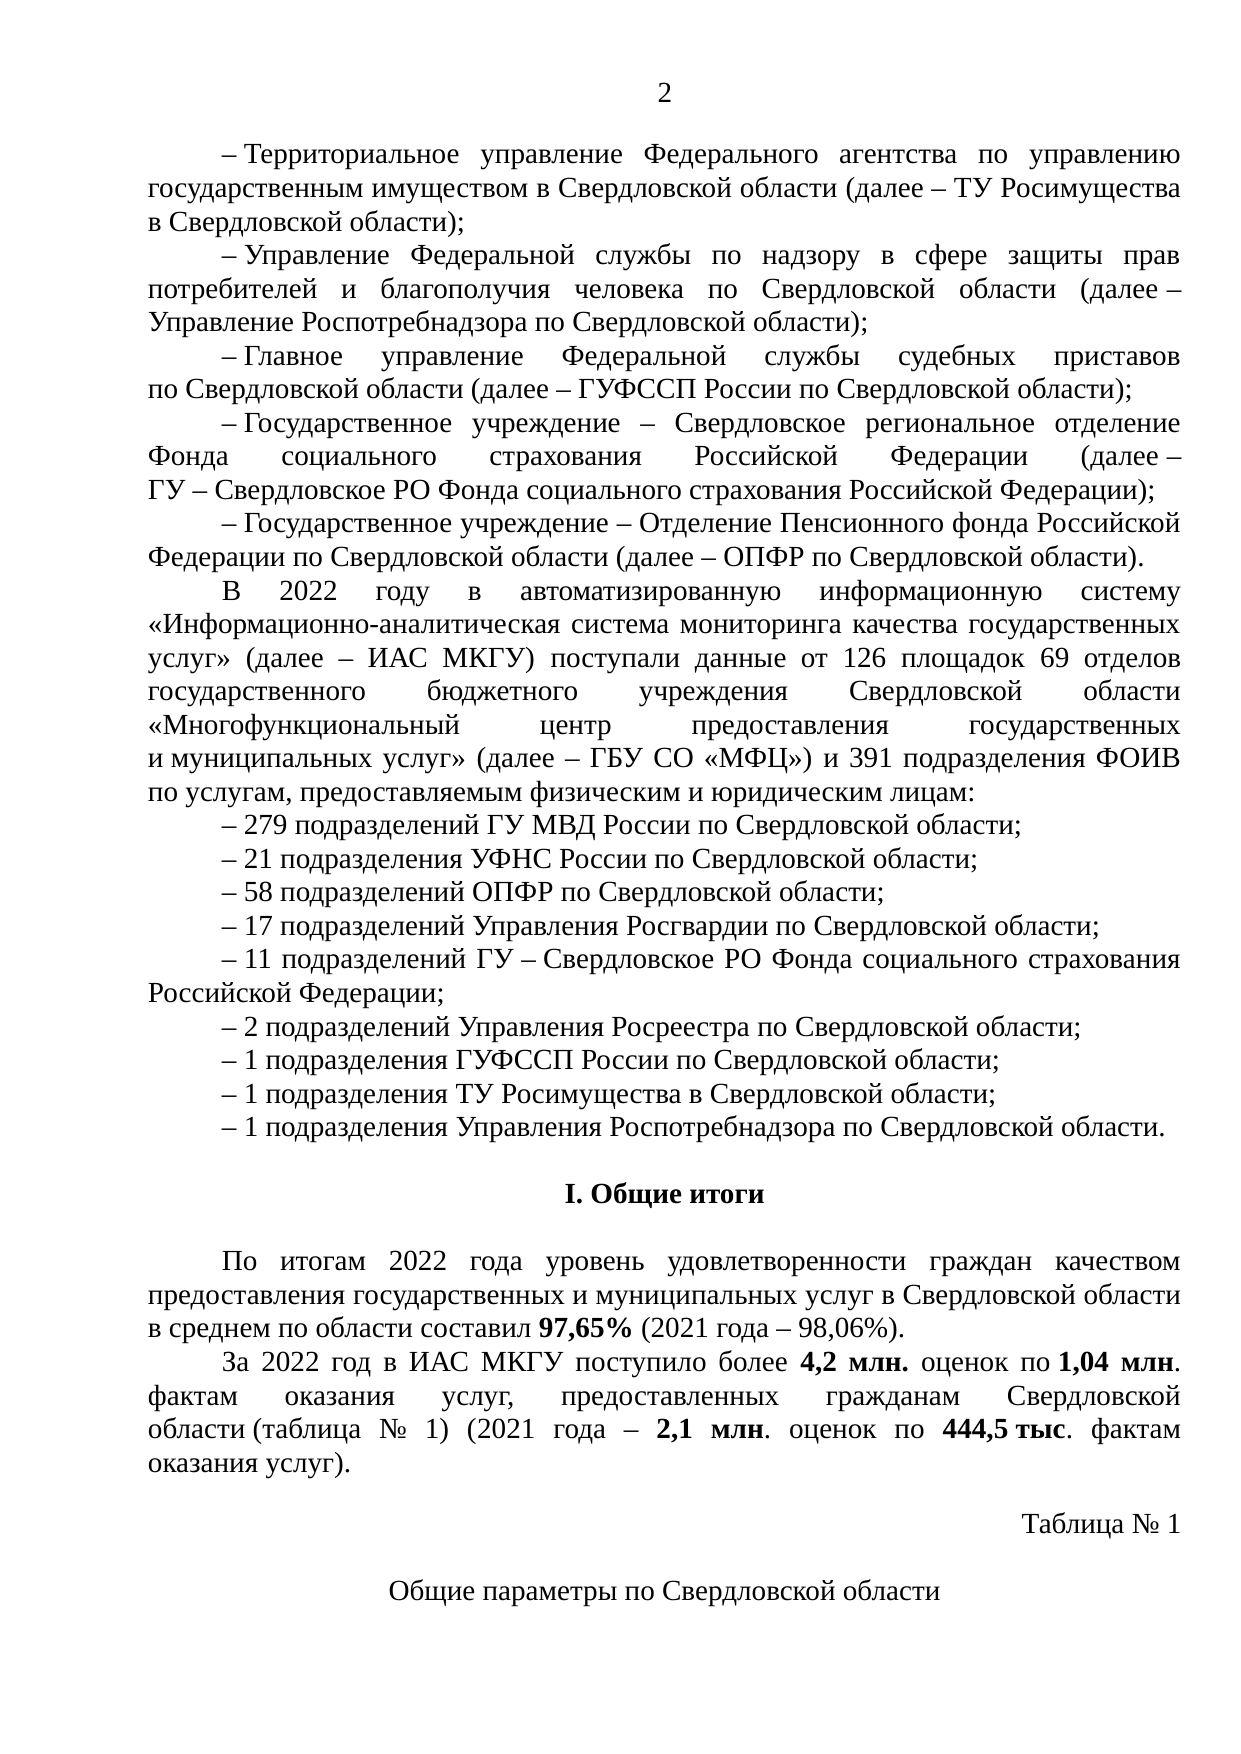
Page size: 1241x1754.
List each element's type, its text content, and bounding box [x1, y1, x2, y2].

text За 2022 год в ИАС МКГУ поступило более 4,2 млн. оценок по 1,04 млн. фактам оказания услуг, предоставленных гражданам Свердловской области (таблица № 1) (2021 года – 2,1 млн. оценок по 444,5 тыс. фактам оказания услуг). [148, 1344, 1181, 1478]
text – 21 подразделения УФНС России по Свердловской области; [148, 841, 1181, 874]
text – 11 подразделений ГУ – Свердловское РО Фонда социального страхования Российской Федерации; [148, 942, 1181, 1009]
text – Территориальное управление Федерального агентства по управлению государственным имуществом в Свердловской области (далее – ТУ Росимущества в Свердловской области); [148, 137, 1181, 237]
text Общие параметры по Свердловской области [148, 1573, 1181, 1607]
text – Государственное учреждение – Свердловское региональное отделение Фонда социального страхования Российской Федерации (далее – ГУ – Свердловское РО Фонда социального страхования Российской Федерации); [148, 405, 1181, 506]
text I. Общие итоги [148, 1176, 1181, 1210]
text – Управление Федеральной службы по надзору в сфере защиты прав потребителей и благополучия человека по Свердловской области (далее – Управление Роспотребнадзора по Свердловской области); [148, 237, 1181, 338]
text – 1 подразделения ГУФССП России по Свердловской области; [148, 1042, 1181, 1076]
text – 58 подразделений ОПФР по Свердловской области; [148, 874, 1181, 908]
text – 1 подразделения Управления Роспотребнадзора по Свердловской области. [148, 1109, 1181, 1143]
text – 2 подразделений Управления Росреестра по Свердловской области; [148, 1009, 1181, 1042]
text – 17 подразделений Управления Росгвардии по Свердловской области; [148, 908, 1181, 942]
text – 279 подразделений ГУ МВД России по Свердловской области; [148, 807, 1181, 841]
text – 1 подразделения ТУ Росимущества в Свердловской области; [148, 1076, 1181, 1109]
text – Государственное учреждение – Отделение Пенсионного фонда Российской Федерации по Свердловской области (далее – ОПФР по Свердловской области). [148, 506, 1181, 573]
text – Главное управление Федеральной службы судебных приставов по Свердловской области (далее – ГУФССП России по Свердловской области); [148, 338, 1181, 405]
text В 2022 году в автоматизированную информационную систему «Информационно-аналитическая система мониторинга качества государственных услуг» (далее – ИАС МКГУ) поступали данные от 126 площадок 69 отделов государственного бюджетного учреждения Свердловской области «Многофункциональный центр предоставления государственных и муниципальных услуг» (далее – ГБУ СО «МФЦ») и 391 подразделения ФОИВ по услугам, предоставляемым физическим и юридическим лицам: [148, 573, 1181, 807]
text Таблица № 1 [148, 1506, 1181, 1540]
text По итогам 2022 года уровень удовлетворенности граждан качеством предоставления государственных и муниципальных услуг в Свердловской области в среднем по области составил 97,65% (2021 года – 98,06%). [148, 1243, 1181, 1344]
